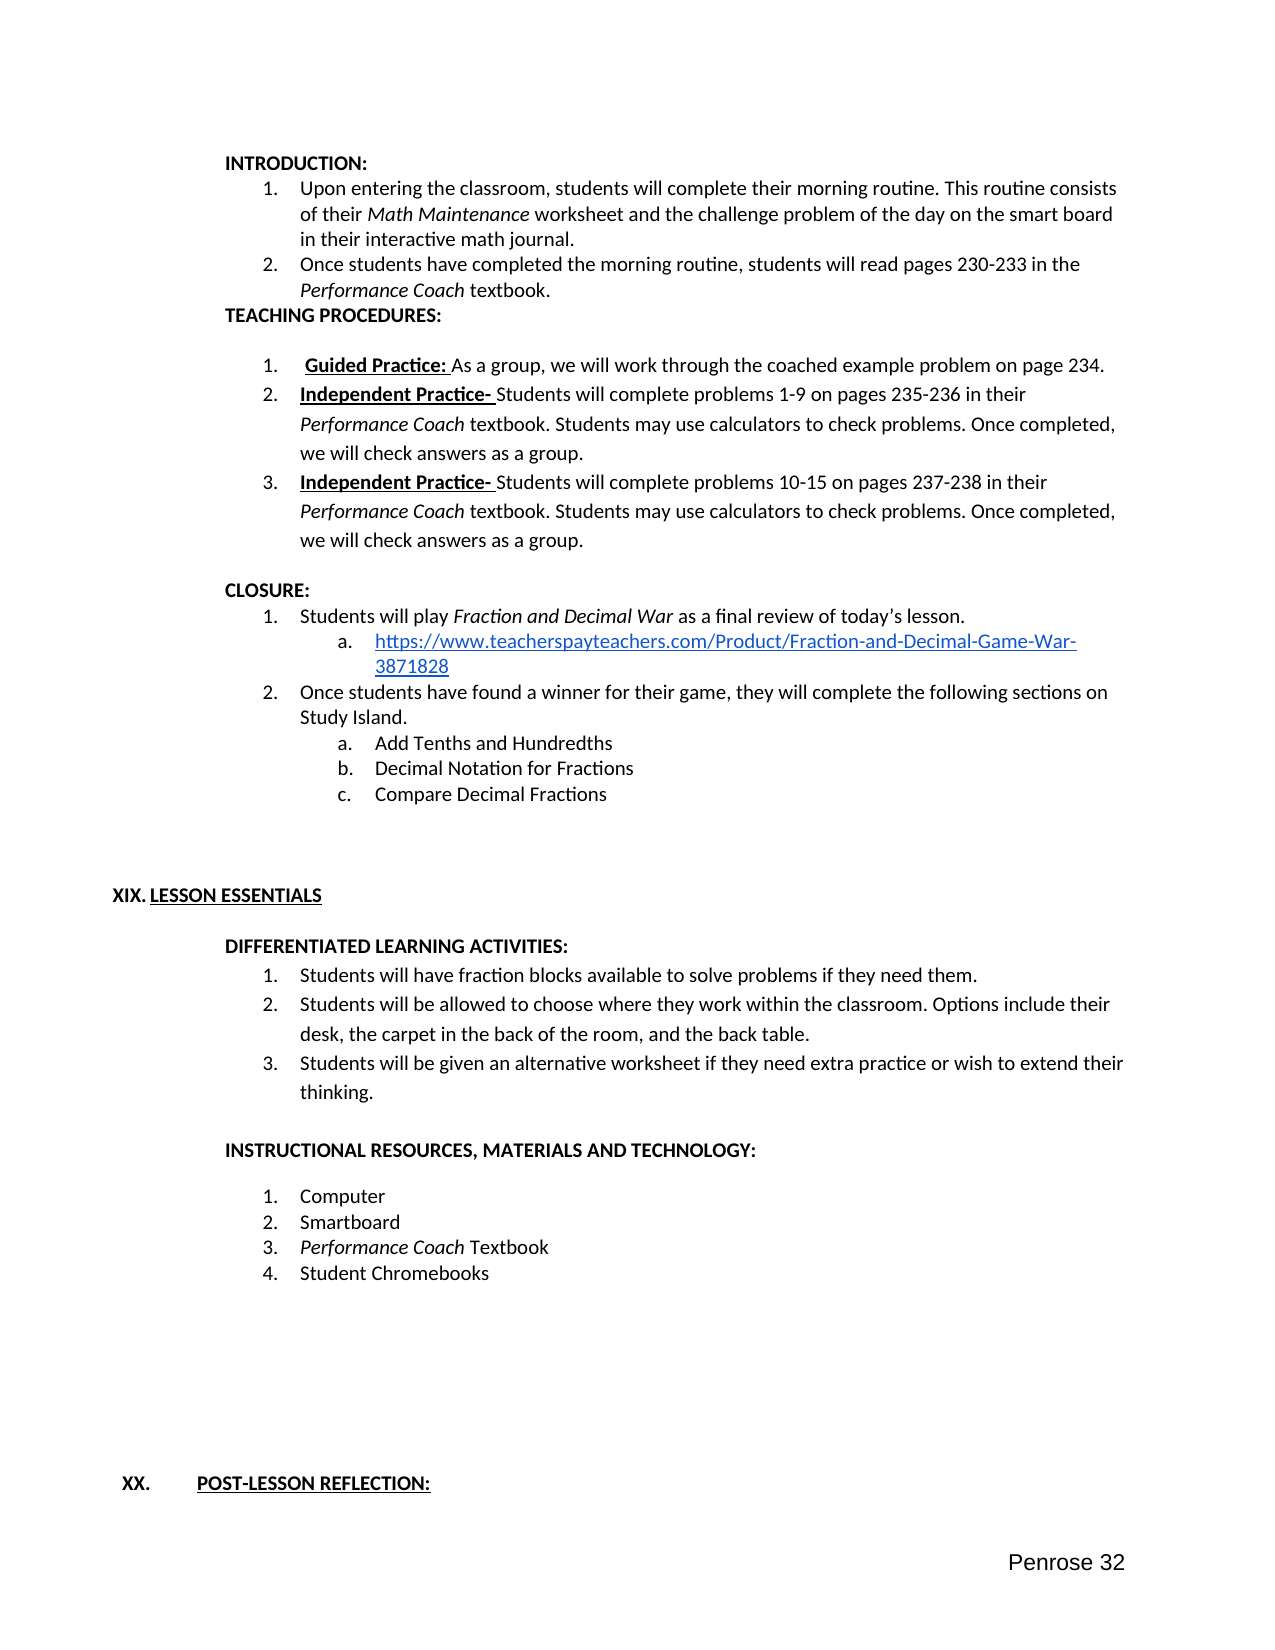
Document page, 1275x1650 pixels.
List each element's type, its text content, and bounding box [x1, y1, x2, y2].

list Computer [262, 1184, 1125, 1209]
list POST-LESSON REFLECTION: [122, 1470, 1125, 1496]
text TEACHING PROCEDURES: [225, 302, 1125, 328]
list Smartboard [262, 1209, 1125, 1234]
list Once students have completed the morning routine, students will read pages 230-233 in the Performance Coach textbook. [262, 252, 1125, 302]
text INTRODUCTION: [225, 150, 1125, 175]
list Independent Practice- Students will complete problems 10-15 on pages 237-238 in their Performance Coach textbook. Students may use calculators to check problems. Once completed, we will check answers as a group. [262, 469, 1125, 553]
list Students will be allowed to choose where they work within the classroom. Options include their desk, the carpet in the back of the room, and the back table. [262, 992, 1125, 1046]
text CLOSURE: [225, 577, 1125, 603]
list Students will be given an alternative worksheet if they need extra practice or wish to extend their thinking. [262, 1050, 1125, 1104]
list Student Chromebooks [262, 1260, 1125, 1285]
list https://www.teacherspayteachers.com/Product/Fraction-and-Decimal-Game-War-3871828 [337, 628, 1125, 679]
text INSTRUCTIONAL RESOURCES, MATERIALS AND TECHNOLOGY: [225, 1137, 1125, 1163]
list Once students have found a winner for their game, they will complete the following sections on Study Island. [262, 679, 1125, 730]
list Guided Practice: As a group, we will work through the coached example problem on page 234. [262, 352, 1125, 378]
list LESSON ESSENTIALS [112, 882, 1125, 908]
list Decimal Notation for Fractions [337, 755, 1125, 781]
list Add Tenths and Hundredths [337, 730, 1125, 755]
list Performance Coach Textbook [262, 1234, 1125, 1260]
list Students will play Fraction and Decimal War as a final review of today’s lesson. [262, 603, 1125, 628]
list Independent Practice- Students will complete problems 1-9 on pages 235-236 in their Performance Coach textbook. Students may use calculators to check problems. Once completed, we will check answers as a group. [262, 382, 1125, 465]
list Upon entering the classroom, students will complete their morning routine. This routine consists of their Math Maintenance worksheet and the challenge problem of the day on the smart board in their interactive math journal. [262, 175, 1125, 252]
list Students will have fraction blocks available to solve problems if they need them. [262, 962, 1125, 988]
text DIFFERENTIATED LEARNING ACTIVITIES: [225, 933, 1125, 959]
list Compare Decimal Fractions [337, 781, 1125, 806]
